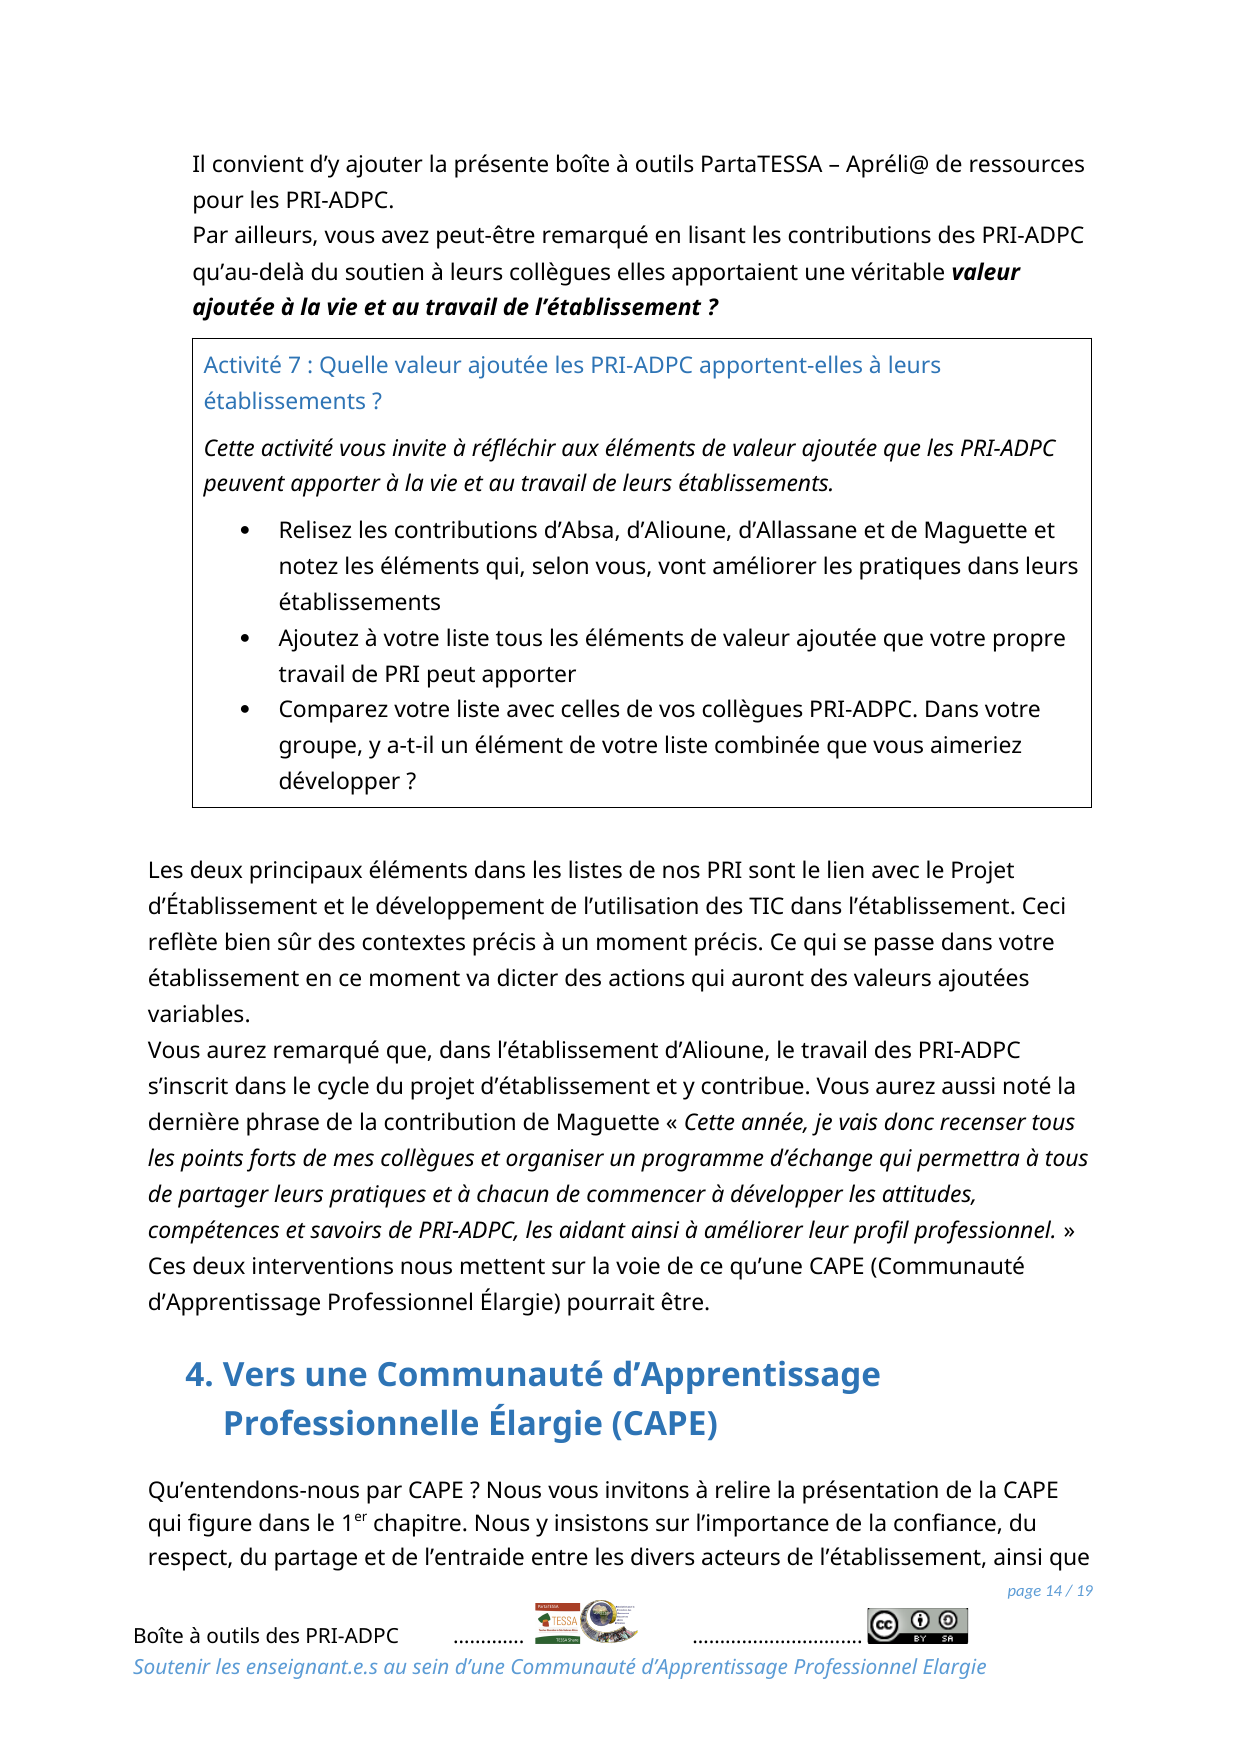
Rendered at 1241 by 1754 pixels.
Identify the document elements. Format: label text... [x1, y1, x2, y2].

picture [867, 1608, 969, 1644]
text Qu’entendons-nous par CAPE ? Nous vous invitons à relire la présentation de la CAPE qui figure dans le 1er chapitre. Nous y insistons sur l’importance de la confiance, du respect, du partage et de l’entraide entre les divers acteurs de l’établissement, ainsi que [148, 1474, 1093, 1572]
table_header Activité 7 : Quelle valeur ajoutée les PRI-ADPC apportent-elles à leurs établissements ? Cette activité vous invite à réfléchir aux éléments de valeur ajoutée que les PRI-ADPC peuvent apporter à la vie et au travail de leurs établissements. Relisez les contributions d’Absa, d’Alioune, d’Allassane et de Maguette et notez les éléments qui, selon vous, vont améliorer les pratiques dans leurs établissements Ajoutez à votre liste tous les éléments de valeur ajoutée que votre propre travail de PRI peut apporter Comparez votre liste avec celles de vos collègues PRI-ADPC. Dans votre groupe, y a-t-il un élément de votre liste combinée que vous aimeriez développer ? [193, 339, 1091, 807]
list Il convient d’y ajouter la présente boîte à outils PartaTESSA – Apréli@ de ressources pour les PRI-ADPC. Par ailleurs, vous avez peut-être remarqué en lisant les contributions des PRI-ADPC qu’au-delà du soutien à leurs collègues elles apportaient une véritable valeur ajoutée à la vie et au travail de l’établissement ? [192, 148, 1093, 323]
picture [535, 1600, 638, 1644]
list Vous aurez remarqué que, dans l’établissement d’Alioune, le travail des PRI-ADPC s’inscrit dans le cycle du projet d’établissement et y contribue. Vous aurez aussi noté la dernière phrase de la contribution de Maguette « Cette année, je vais donc recenser tous les points forts de mes collègues et organiser un programme d’échange qui permettra à tous de partager leurs pratiques et à chacun de commencer à développer les attitudes, compétences et savoirs de PRI-ADPC, les aidant ainsi à améliorer leur profil professionnel. » Ces deux interventions nous mettent sur la voie de ce qu’une CAPE (Communauté d’Apprentissage Professionnel Élargie) pourrait être. [148, 1034, 1093, 1317]
subtitle Vers une Communauté d’Apprentissage Professionnelle Élargie (CAPE) [185, 1351, 1093, 1445]
list Les deux principaux éléments dans les listes de nos PRI sont le lien avec le Projet d’Établissement et le développement de l’utilisation des TIC dans l’établissement. Ceci reflète bien sûr des contextes précis à un moment précis. Ce qui se passe dans votre établissement en ce moment va dicter des actions qui auront des valeurs ajoutées variables. [148, 854, 1093, 1029]
